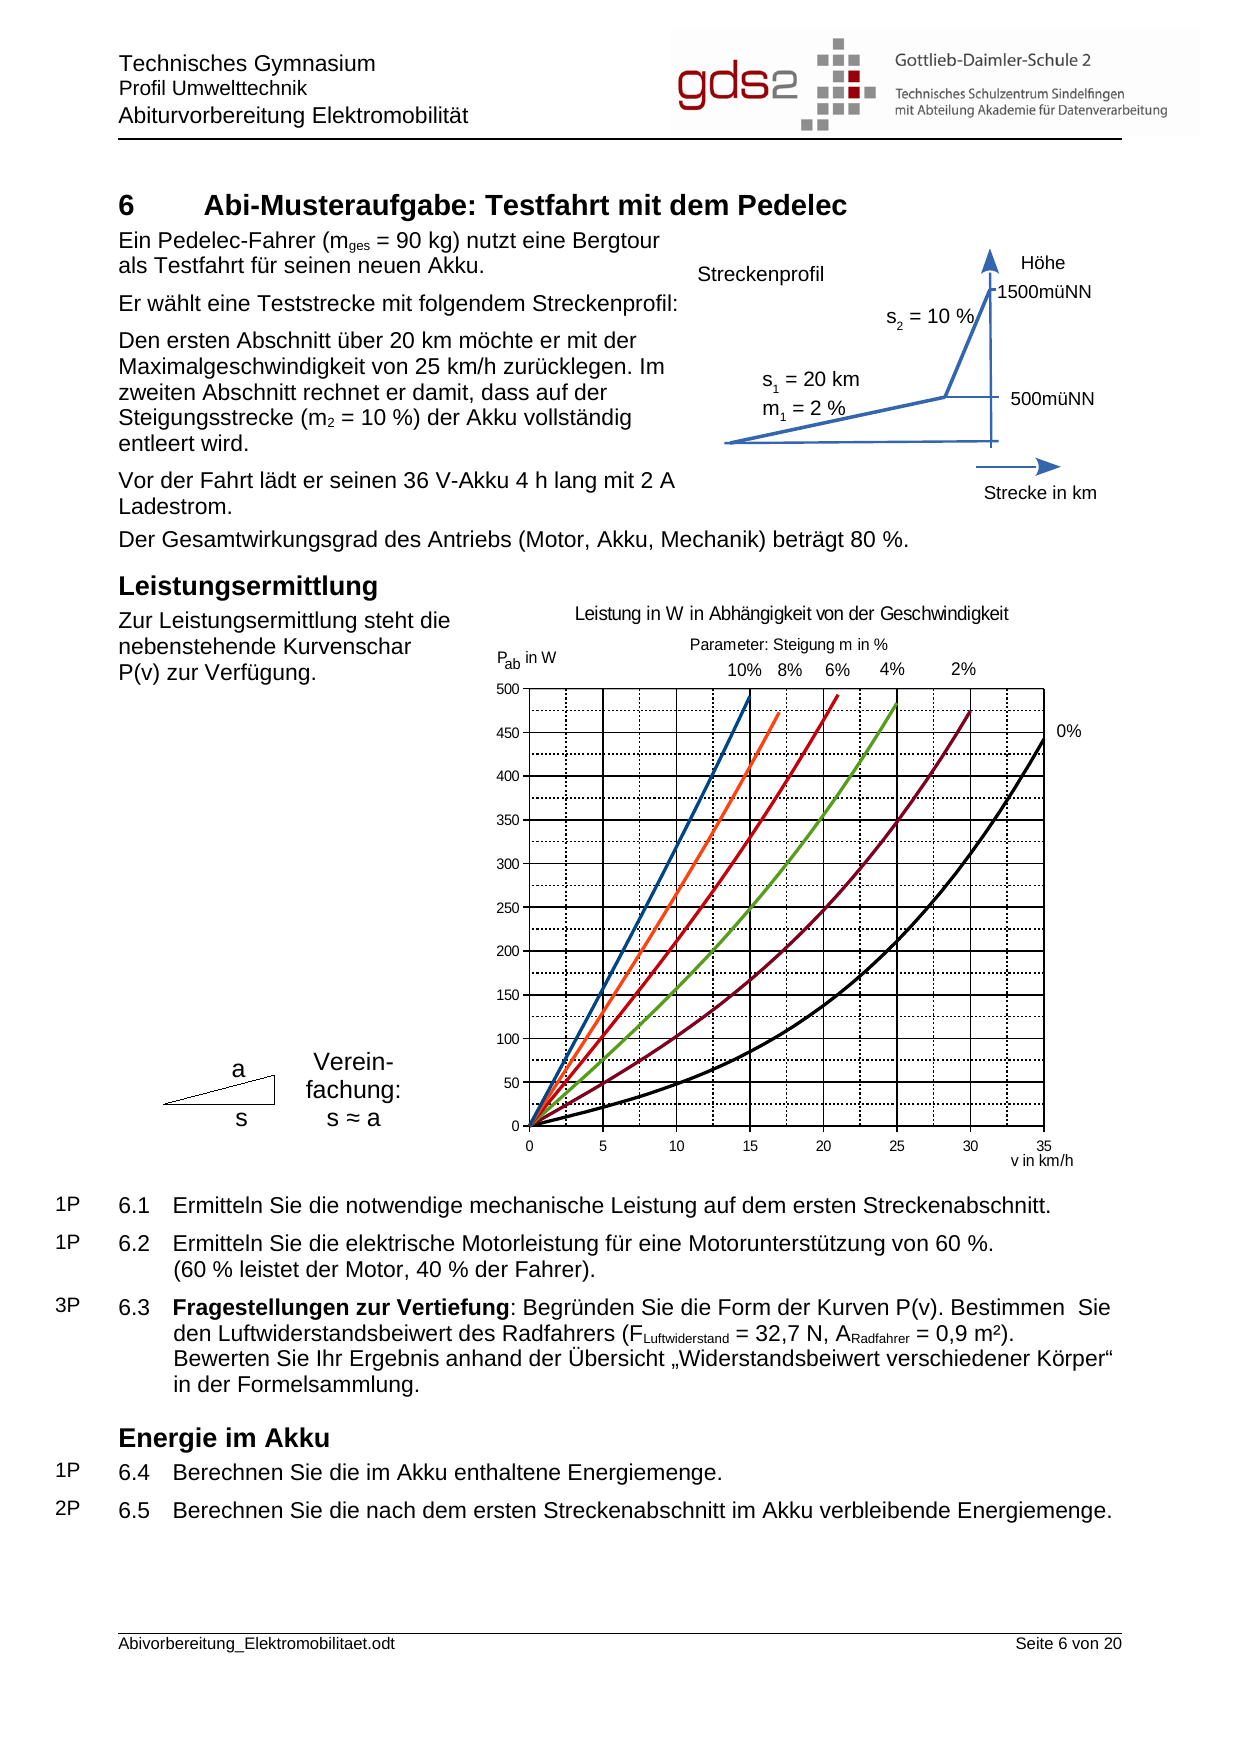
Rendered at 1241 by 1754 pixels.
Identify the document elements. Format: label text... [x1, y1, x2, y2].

text Den ersten Abschnitt über 20 km möchte er mit der Maximalgeschwindigkeit von 25 km/h zurücklegen. Im zweiten Abschnitt rechnet er damit, dass auf der Steigungsstrecke (m2 = 10 %) der Akku vollständig entleert wird. [118, 328, 1122, 456]
subtitle Ermitteln Sie die elektrische Motorleistung für eine Motorunterstützung von 60 %. (60 % leistet der Motor, 40 % der Fahrer). [118, 1231, 1122, 1282]
subtitle Abi-Musteraufgabe: Testfahrt mit dem Pedelec [118, 188, 1122, 221]
subtitle Ermitteln Sie die notwendige mechanische Leistung auf dem ersten Streckenabschnitt. [118, 1193, 1122, 1219]
text Zur Leistungsermittlung steht die nebenstehende Kurvenschar P(v) zur Verfügung. [118, 608, 464, 685]
subtitle Leistungsermittlung [118, 571, 1122, 602]
subtitle Fragestellungen zur Vertiefung: Begründen Sie die Form der Kurven P(v). Bestimmen Sie den Luftwiderstandsbeiwert des Radfahrers (FLuftwiderstand = 32,7 N, ARadfahrer = 0,9 m²). Bewerten Sie Ihr Ergebnis anhand der Übersicht „Widerstandsbeiwert verschiedener Körper“ in der Formelsammlung. [118, 1295, 1122, 1397]
picture [670, 28, 1201, 135]
text Er wählt eine Teststrecke mit folgendem Streckenprofil: [992, 291, 1122, 316]
subtitle Berechnen Sie die im Akku enthaltene Energiemenge. [118, 1460, 1122, 1485]
text Vor der Fahrt lädt er seinen 36 V-Akku 4 h lang mit 2 A Ladestrom. [118, 468, 1122, 519]
text Er wählt eine Teststrecke mit folgendem Streckenprofil: [118, 291, 987, 316]
text Der Gesamtwirkungsgrad des Antriebs (Motor, Akku, Mechanik) beträgt 80 %. [118, 525, 1122, 552]
subtitle Berechnen Sie die nach dem ersten Streckenabschnitt im Akku verbleibende Energiemenge. [118, 1498, 1122, 1523]
text Ein Pedelec-Fahrer (mges = 90 kg) nutzt eine Bergtour als Testfahrt für seinen neuen Akku. [118, 228, 1122, 279]
subtitle Energie im Akku [118, 1423, 1122, 1453]
